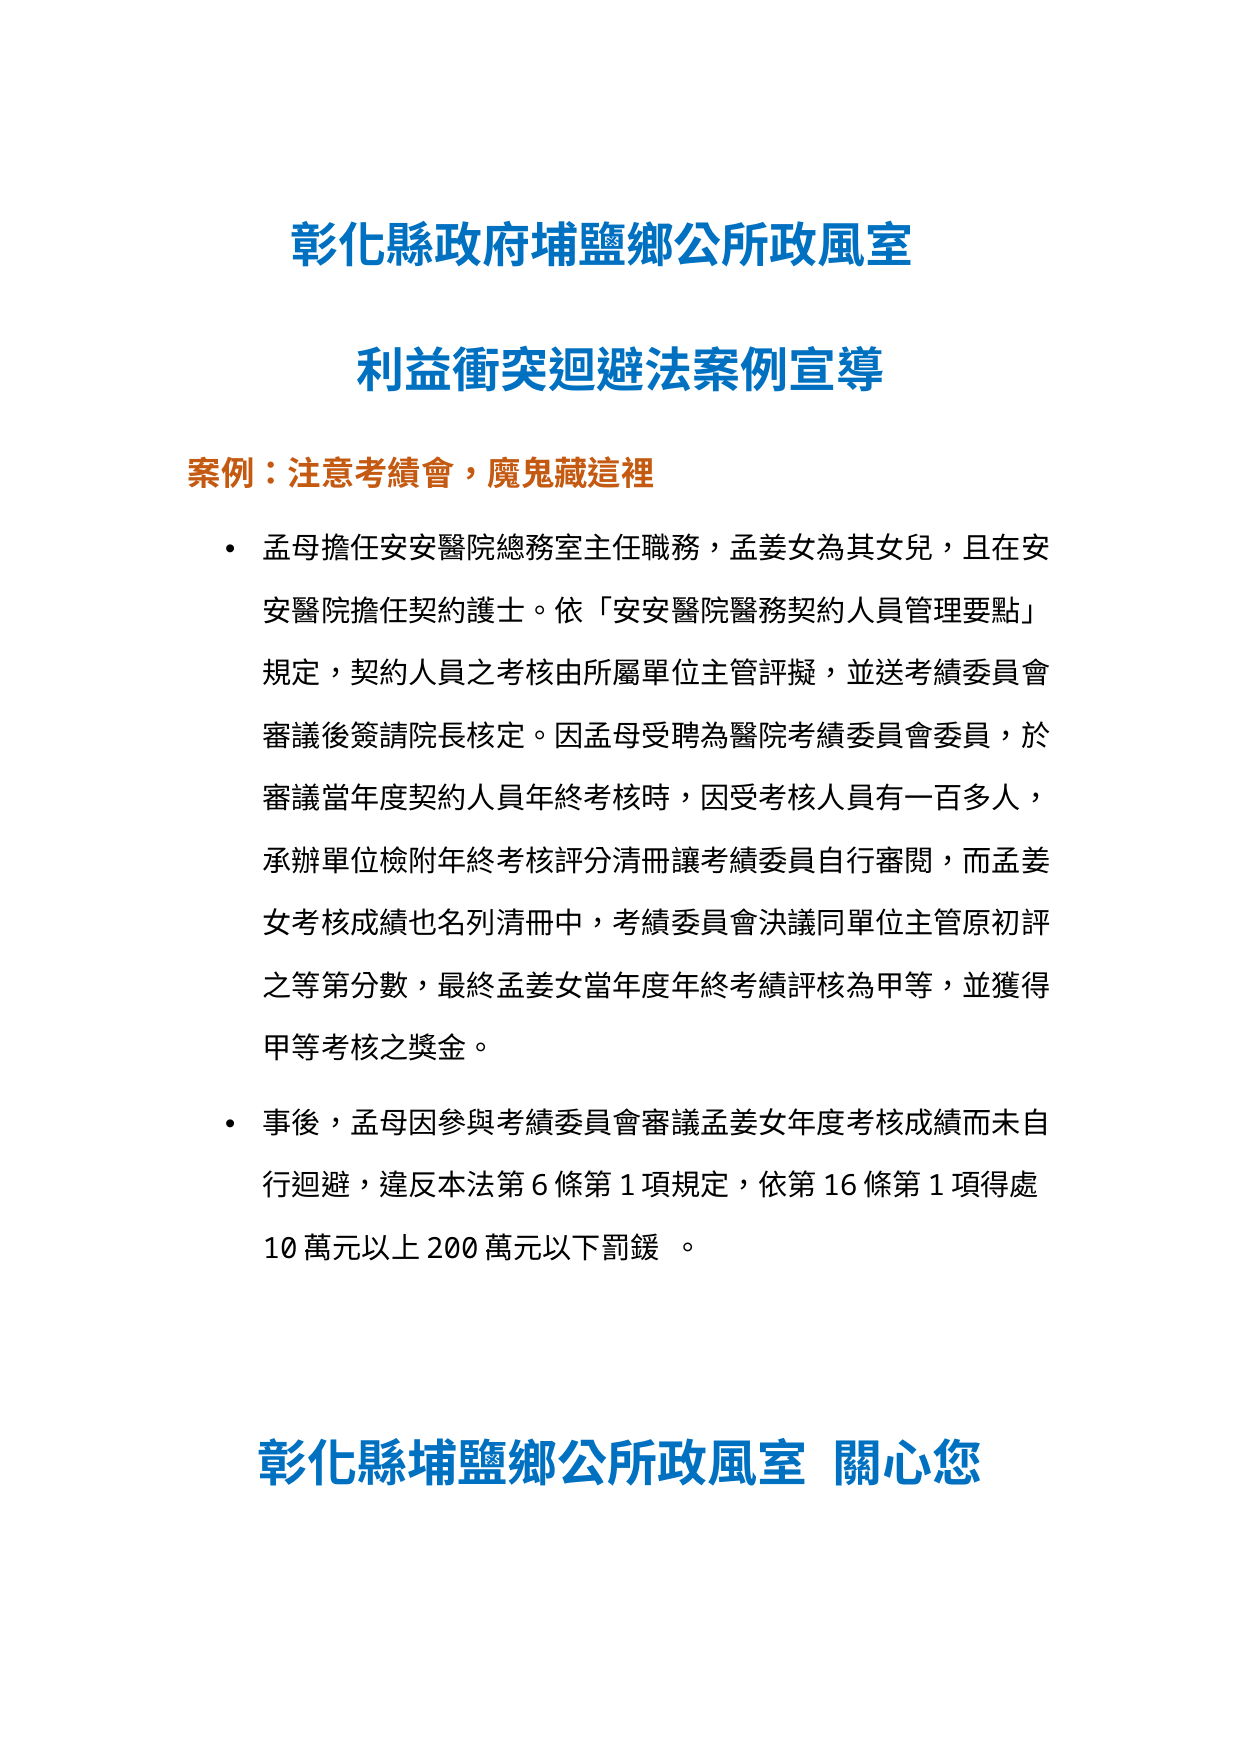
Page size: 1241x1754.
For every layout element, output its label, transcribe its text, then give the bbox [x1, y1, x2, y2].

list 孟母擔任安安醫院總務室主任職務，孟姜女為其女兒，且在安安醫院擔任契約護士。依「安安醫院醫務契約人員管理要點」規定，契約人員之考核由所屬單位主管評擬，並送考績委員會審議後簽請院長核定。因孟母受聘為醫院考績委員會委員，於審議當年度契約人員年終考核時，因受考核人員有一百多人，承辦單位檢附年終考核評分清冊讓考績委員自行審閱，而孟姜女考核成績也名列清冊中，考績委員會決議同單位主管原初評之等第分數，最終孟姜女當年度年終考績評核為甲等，並獲得甲等考核之獎金。 [225, 504, 1053, 1067]
text 彰化縣政府埔鹽鄉公所政風室 利益衝突迴避法案例宣導 [187, 169, 1053, 419]
text 彰化縣埔鹽鄉公所政風室 關心您 [187, 1387, 1053, 1512]
text 案例：注意考績會，魔鬼藏這裡 [187, 429, 1053, 492]
list 事後，孟母因參與考績委員會審議孟姜女年度考核成績而未自行迴避，違反本法第6條第1項規定，依第16條第1項得處10萬元以上200萬元以下罰鍰 。 [225, 1079, 1053, 1267]
